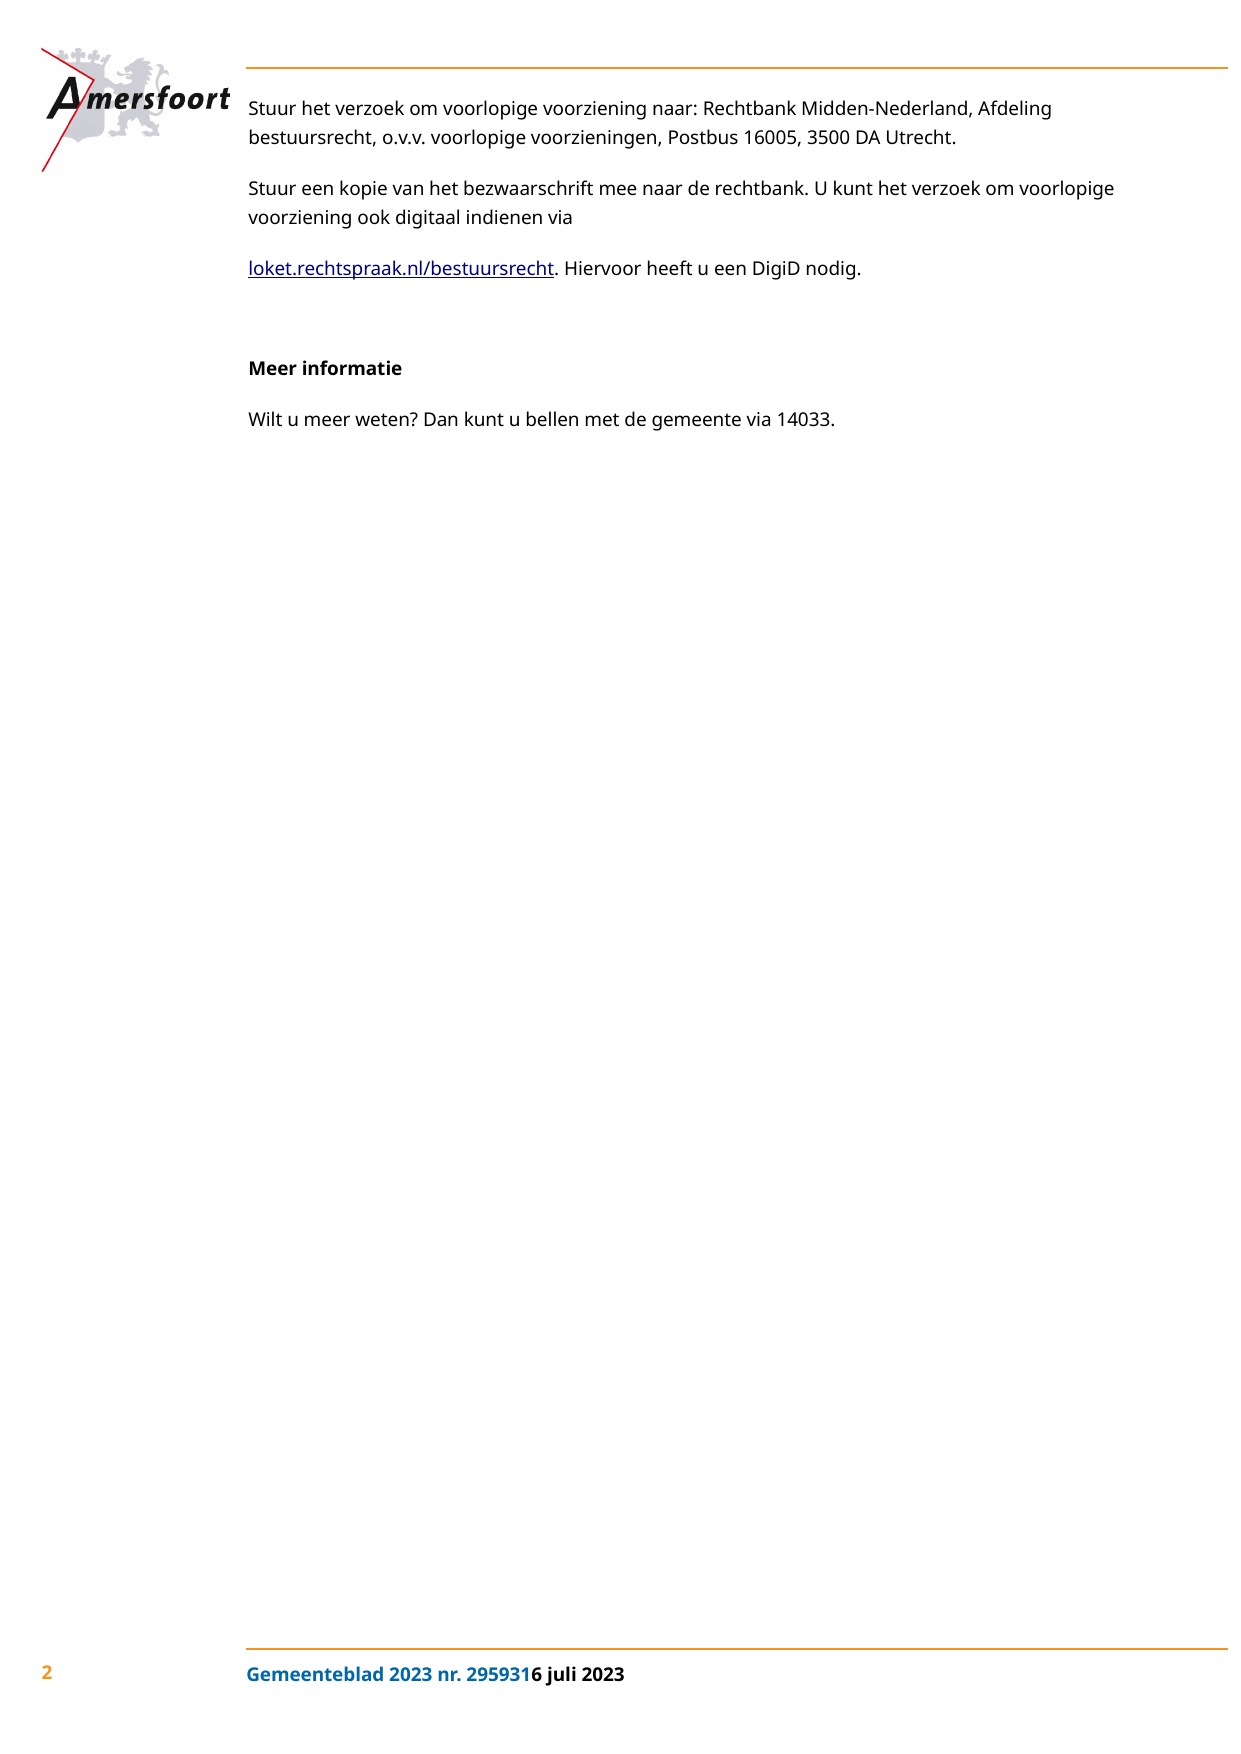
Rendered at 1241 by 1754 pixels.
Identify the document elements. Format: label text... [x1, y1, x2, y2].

text Wilt u meer weten? Dan kunt u bellen met de gemeente via 14033. [248, 406, 1152, 432]
text loket.rechtspraak.nl/bestuursrecht. Hiervoor heeft u een DigiD nodig. [248, 255, 1152, 281]
text Stuur een kopie van het bezwaarschrift mee naar de rechtbank. U kunt het verzoek om voorlopige voorziening ook digitaal indienen via [248, 175, 1152, 230]
text Stuur het verzoek om voorlopige voorziening naar: Rechtbank Midden-Nederland, Afdeling bestuursrecht, o.v.v. voorlopige voorzieningen, Postbus 16005, 3500 DA Utrecht. [248, 95, 1152, 150]
text Meer informatie [248, 356, 1152, 381]
picture [41, 47, 231, 172]
